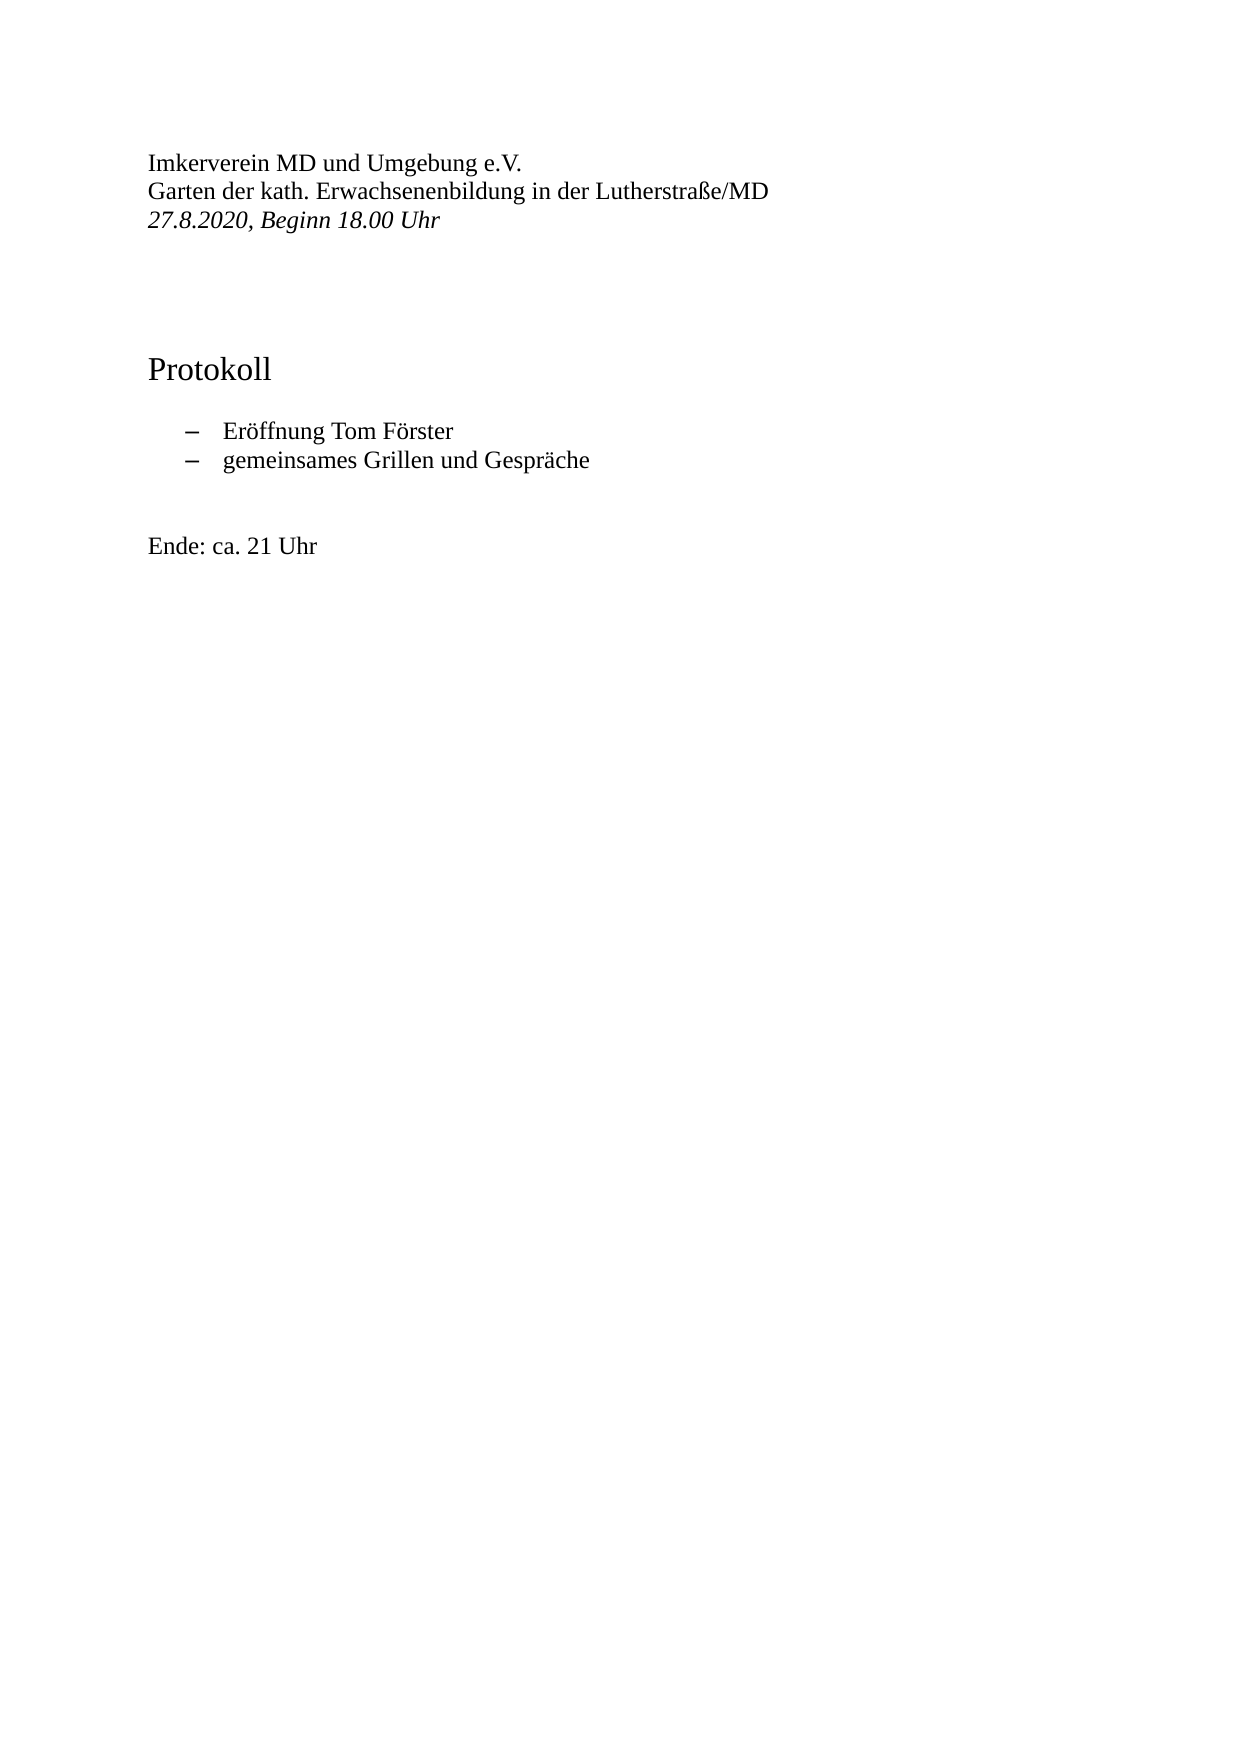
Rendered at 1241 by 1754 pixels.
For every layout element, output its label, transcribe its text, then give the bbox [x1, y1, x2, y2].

text Garten der kath. Erwachsenenbildung in der Lutherstraße/MD [148, 176, 1093, 205]
text 27.8.2020, Beginn 18.00 Uhr [148, 205, 1093, 234]
text Ende: ca. 21 Uhr [148, 531, 1093, 560]
text Protokoll [148, 349, 1093, 387]
list Eröffnung Tom Förster [185, 416, 1093, 445]
list gemeinsames Grillen und Gespräche [185, 445, 1093, 473]
text Imkerverein MD und Umgebung e.V. [148, 148, 1093, 176]
